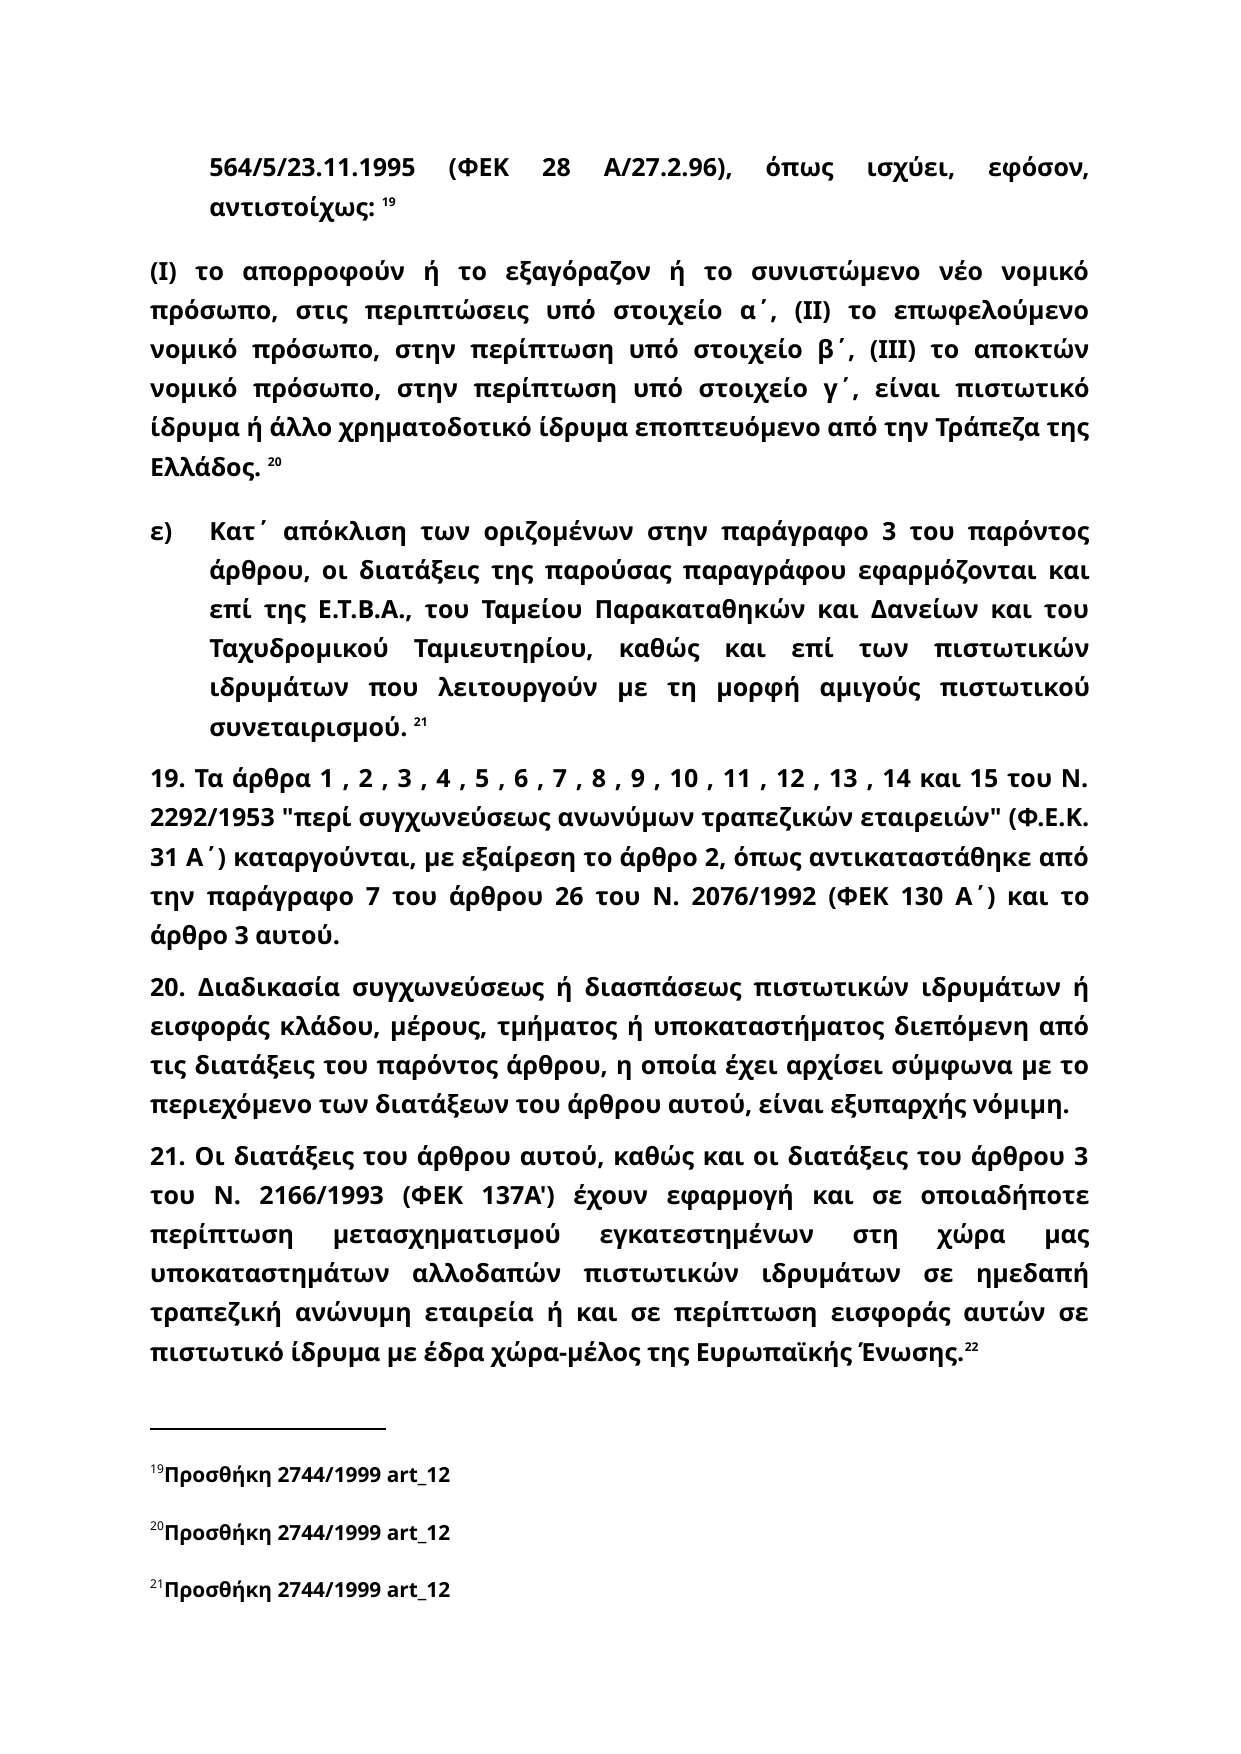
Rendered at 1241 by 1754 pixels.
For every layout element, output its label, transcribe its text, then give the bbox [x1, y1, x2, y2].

text (I) το απορροφούν ή το εξαγόραζον ή το συνιστώμενο νέο νομικό πρόσωπο, στις περιπτώσεις υπό στοιχείο α΄, (II) το επωφελούμενο νομικό πρόσωπο, στην περίπτωση υπό στοιχείο β΄, (ΙΙΙ) το αποκτών νομικό πρόσωπο, στην περίπτωση υπό στοιχείο γ΄, είναι πιστωτικό ίδρυμα ή άλλο χρηματοδοτικό ίδρυμα εποπτευόμενο από την Τράπεζα της Ελλάδος. [150, 253, 1090, 483]
text 19. Τα άρθρα 1 , 2 , 3 , 4 , 5 , 6 , 7 , 8 , 9 , 10 , 11 , 12 , 13 , 14 και 15 του Ν. 2292/1953 "περί συγχωνεύσεως ανωνύμων τραπεζικών εταιρειών" (Φ.Ε.Κ. 31 Α΄) καταργούνται, με εξαίρεση το άρθρο 2, όπως αντικαταστάθηκε από την παράγραφο 7 του άρθρου 26 του Ν. 2076/1992 (ΦΕΚ 130 Α΄) και το άρθρο 3 αυτού. [150, 761, 1090, 952]
text 21. Οι διατάξεις του άρθρου αυτού, καθώς και οι διατάξεις του άρθρου 3 του Ν. 2166/1993 (ΦΕΚ 137Α') έχουν εφαρμογή και σε οποιαδήποτε περίπτωση μετασχηματισμού εγκατεστημένων στη χώρα μας υποκαταστημάτων αλλοδαπών πιστωτικών ιδρυμάτων σε ημεδαπή τραπεζική ανώνυμη εταιρεία ή και σε περίπτωση εισφοράς αυτών σε πιστωτικό ίδρυμα με έδρα χώρα-μέλος της Ευρωπαϊκής Ένωσης. [150, 1138, 1090, 1368]
text Προσθήκη 2744/1999 art_12 [150, 1518, 1090, 1546]
text Προσθήκη 2744/1999 art_12 [150, 1460, 1090, 1489]
text 20. Διαδικασία συγχωνεύσεως ή διασπάσεως πιστωτικών ιδρυμάτων ή εισφοράς κλάδου, μέρους, τμήματος ή υποκαταστήματος διεπόμενη από τις διατάξεις του παρόντος άρθρου, η οποία έχει αρχίσει σύμφωνα με το περιεχόμενο των διατάξεων του άρθρου αυτού, είναι εξυπαρχής νόμιμη. [150, 969, 1090, 1121]
list ε) Κατ΄ απόκλιση των οριζομένων στην παράγραφο 3 του παρόντος άρθρου, οι διατάξεις της παρούσας παραγράφου εφαρμόζονται και επί της Ε.Τ.Β.Α., του Ταμείου Παρακαταθηκών και Δανείων και του Ταχυδρομικού Ταμιευτηρίου, καθώς και επί των πιστωτικών ιδρυμάτων που λειτουργούν με τη μορφή αμιγούς πιστωτικού συνεταιρισμού. [150, 513, 1090, 743]
list 564/5/23.11.1995 (ΦΕΚ 28 Α/27.2.96), όπως ισχύει, εφόσον, αντιστοίχως: [150, 150, 1090, 223]
text Προσθήκη 2744/1999 art_12 [150, 1576, 1090, 1604]
